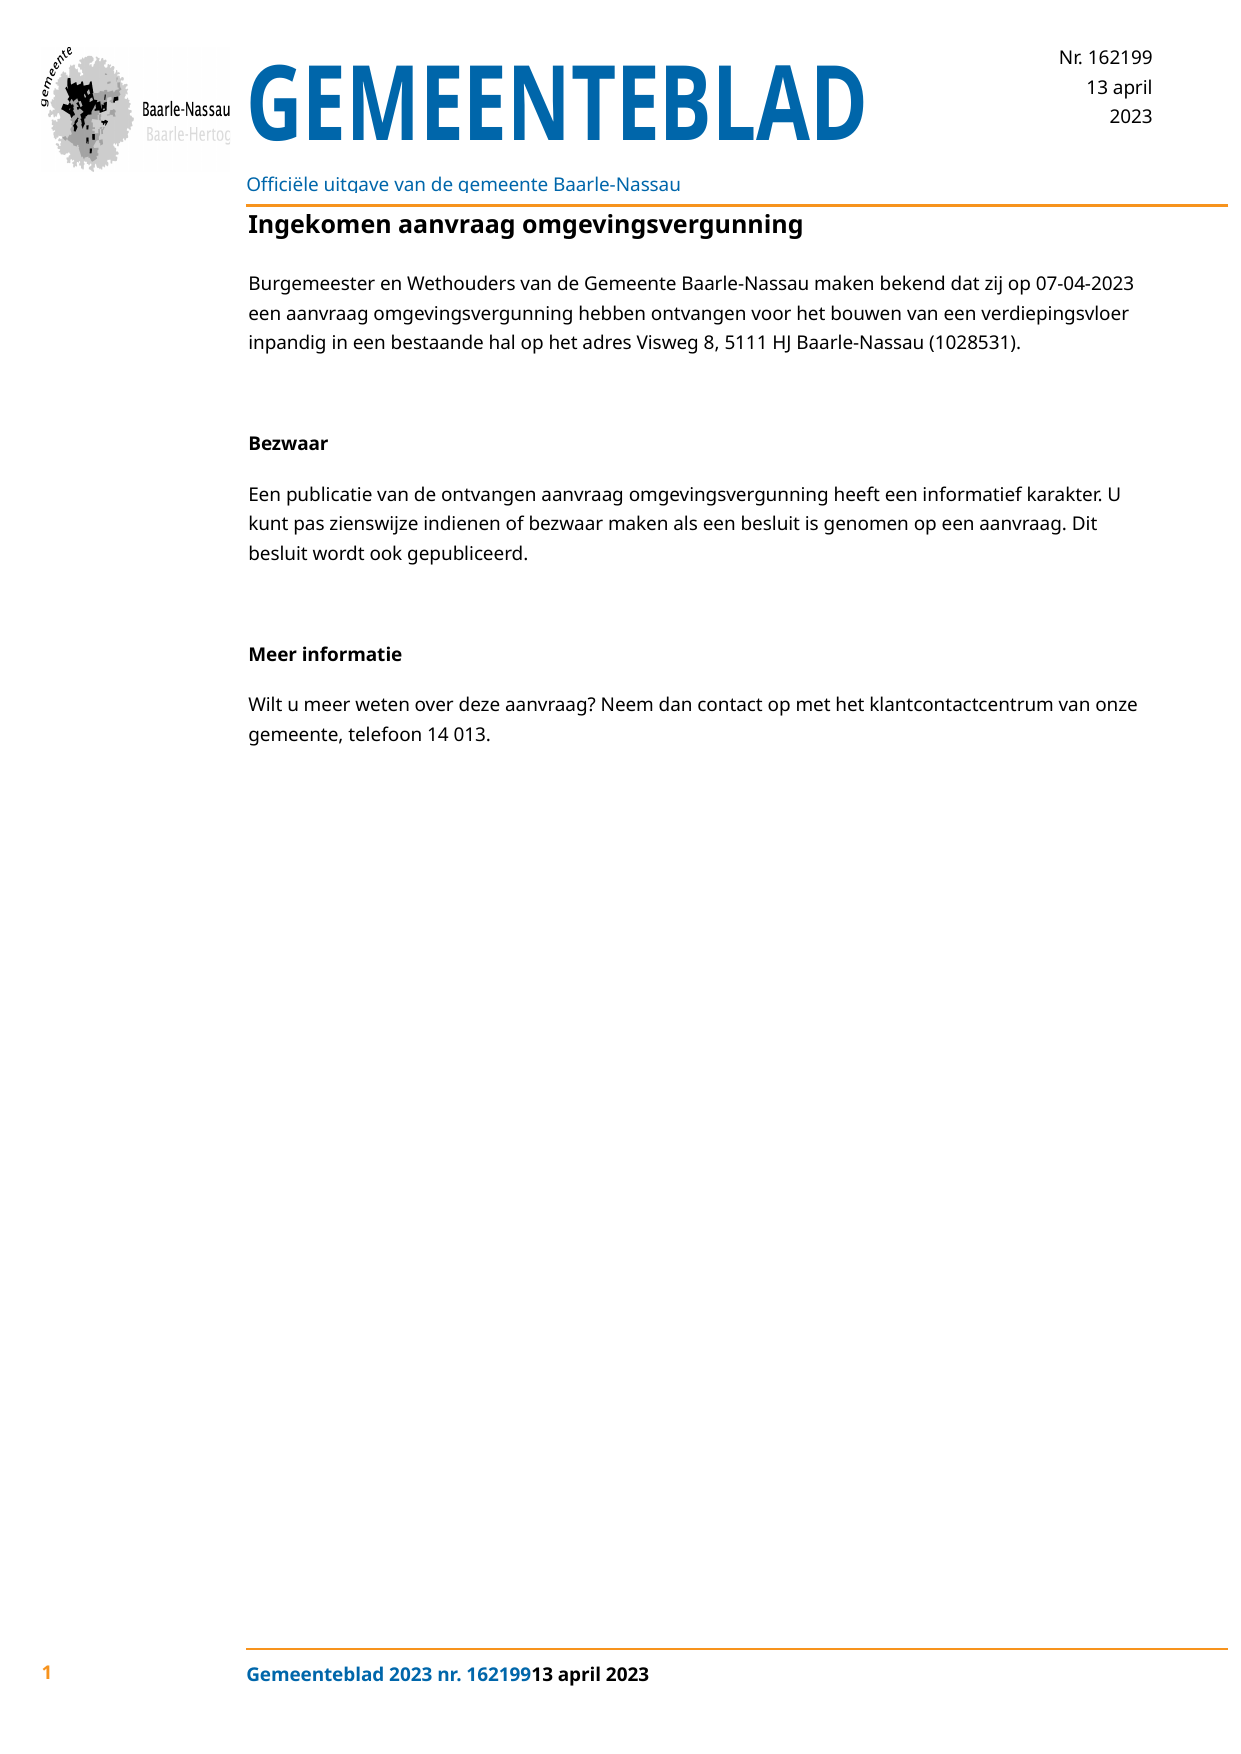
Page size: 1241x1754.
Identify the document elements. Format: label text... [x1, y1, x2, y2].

text Bezwaar [248, 430, 1152, 456]
text Wilt u meer weten over deze aanvraag? Neem dan contact op met het klantcontactcentrum van onze gemeente, telefoon 14 013. [248, 691, 1152, 746]
text Ingekomen aanvraag omgevingsvergunning [248, 207, 1152, 241]
text Een publicatie van de ontvangen aanvraag omgevingsvergunning heeft een informatief karakter. U kunt pas zienswijze indienen of bezwaar maken als een besluit is genomen op een aanvraag. Dit besluit wordt ook gepubliceerd. [248, 481, 1152, 566]
text Meer informatie [248, 641, 1152, 666]
text Burgemeester en Wethouders van de Gemeente Baarle-Nassau maken bekend dat zij op 07-04-2023 een aanvraag omgevingsvergunning hebben ontvangen voor het bouwen van een verdiepingsvloer inpandig in een bestaande hal op het adres Visweg 8, 5111 HJ Baarle-Nassau (1028531). [248, 270, 1152, 355]
picture [41, 47, 231, 172]
